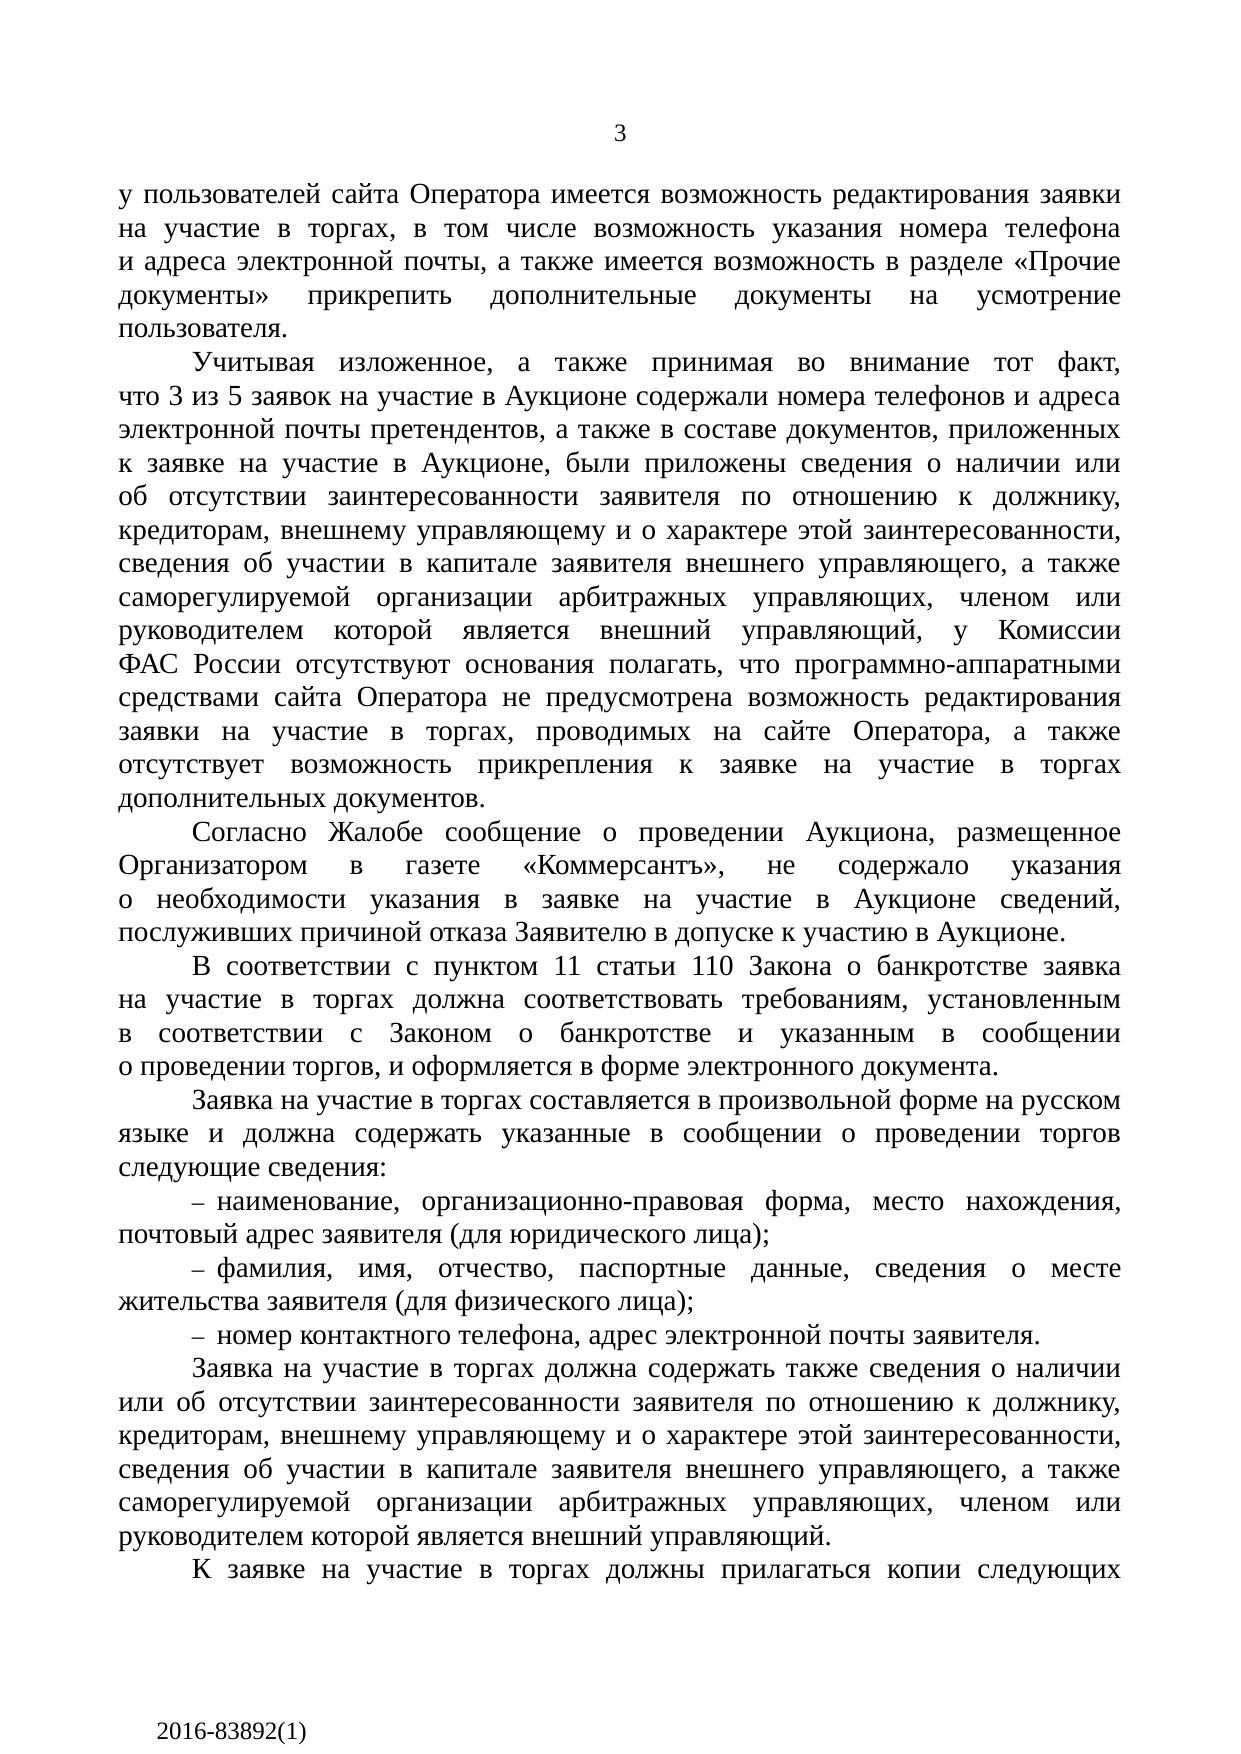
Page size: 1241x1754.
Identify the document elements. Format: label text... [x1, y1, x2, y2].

text – фамилия, имя, отчество, паспортные данные, сведения о месте жительства заявителя (для физического лица); [118, 1250, 1122, 1317]
text у пользователей сайта Оператора имеется возможность редактирования заявки на участие в торгах, в том числе возможность указания номера телефона и адреса электронной почты, а также имеется возможность в разделе «Прочие документы» прикрепить дополнительные документы на усмотрение пользователя. [118, 176, 1122, 344]
text В соответствии с пунктом 11 статьи 110 Закона о банкротстве заявка на участие в торгах должна соответствовать требованиям, установленным в соответствии с Законом о банкротстве и указанным в сообщении о проведении торгов, и оформляется в форме электронного документа. [118, 948, 1122, 1082]
text – номер контактного телефона, адрес электронной почты заявителя. [118, 1317, 1122, 1350]
text Заявка на участие в торгах составляется в произвольной форме на русском языке и должна содержать указанные в сообщении о проведении торгов следующие сведения: [118, 1082, 1122, 1183]
text Учитывая изложенное, а также принимая во внимание тот факт, что 3 из 5 заявок на участие в Аукционе содержали номера телефонов и адреса электронной почты претендентов, а также в составе документов, приложенных к заявке на участие в Аукционе, были приложены сведения о наличии или об отсутствии заинтересованности заявителя по отношению к должнику, кредиторам, внешнему управляющему и о характере этой заинтересованности, сведения об участии в капитале заявителя внешнего управляющего, а также саморегулируемой организации арбитражных управляющих, членом или руководителем которой является внешний управляющий, у Комиссии ФАС России отсутствуют основания полагать, что программно-аппаратными средствами сайта Оператора не предусмотрена возможность редактирования заявки на участие в торгах, проводимых на сайте Оператора, а также отсутствует возможность прикрепления к заявке на участие в торгах дополнительных документов. [118, 344, 1122, 814]
text Заявка на участие в торгах должна содержать также сведения о наличии или об отсутствии заинтересованности заявителя по отношению к должнику, кредиторам, внешнему управляющему и о характере этой заинтересованности, сведения об участии в капитале заявителя внешнего управляющего, а также саморегулируемой организации арбитражных управляющих, членом или руководителем которой является внешний управляющий. [118, 1350, 1122, 1552]
text – наименование, организационно-правовая форма, место нахождения, почтовый адрес заявителя (для юридического лица); [118, 1183, 1122, 1250]
text Согласно Жалобе сообщение о проведении Аукциона, размещенное Организатором в газете «Коммерсантъ», не содержало указания о необходимости указания в заявке на участие в Аукционе сведений, послуживших причиной отказа Заявителю в допуске к участию в Аукционе. [118, 814, 1122, 948]
text К заявке на участие в торгах должны прилагаться копии следующих [118, 1552, 1122, 1585]
